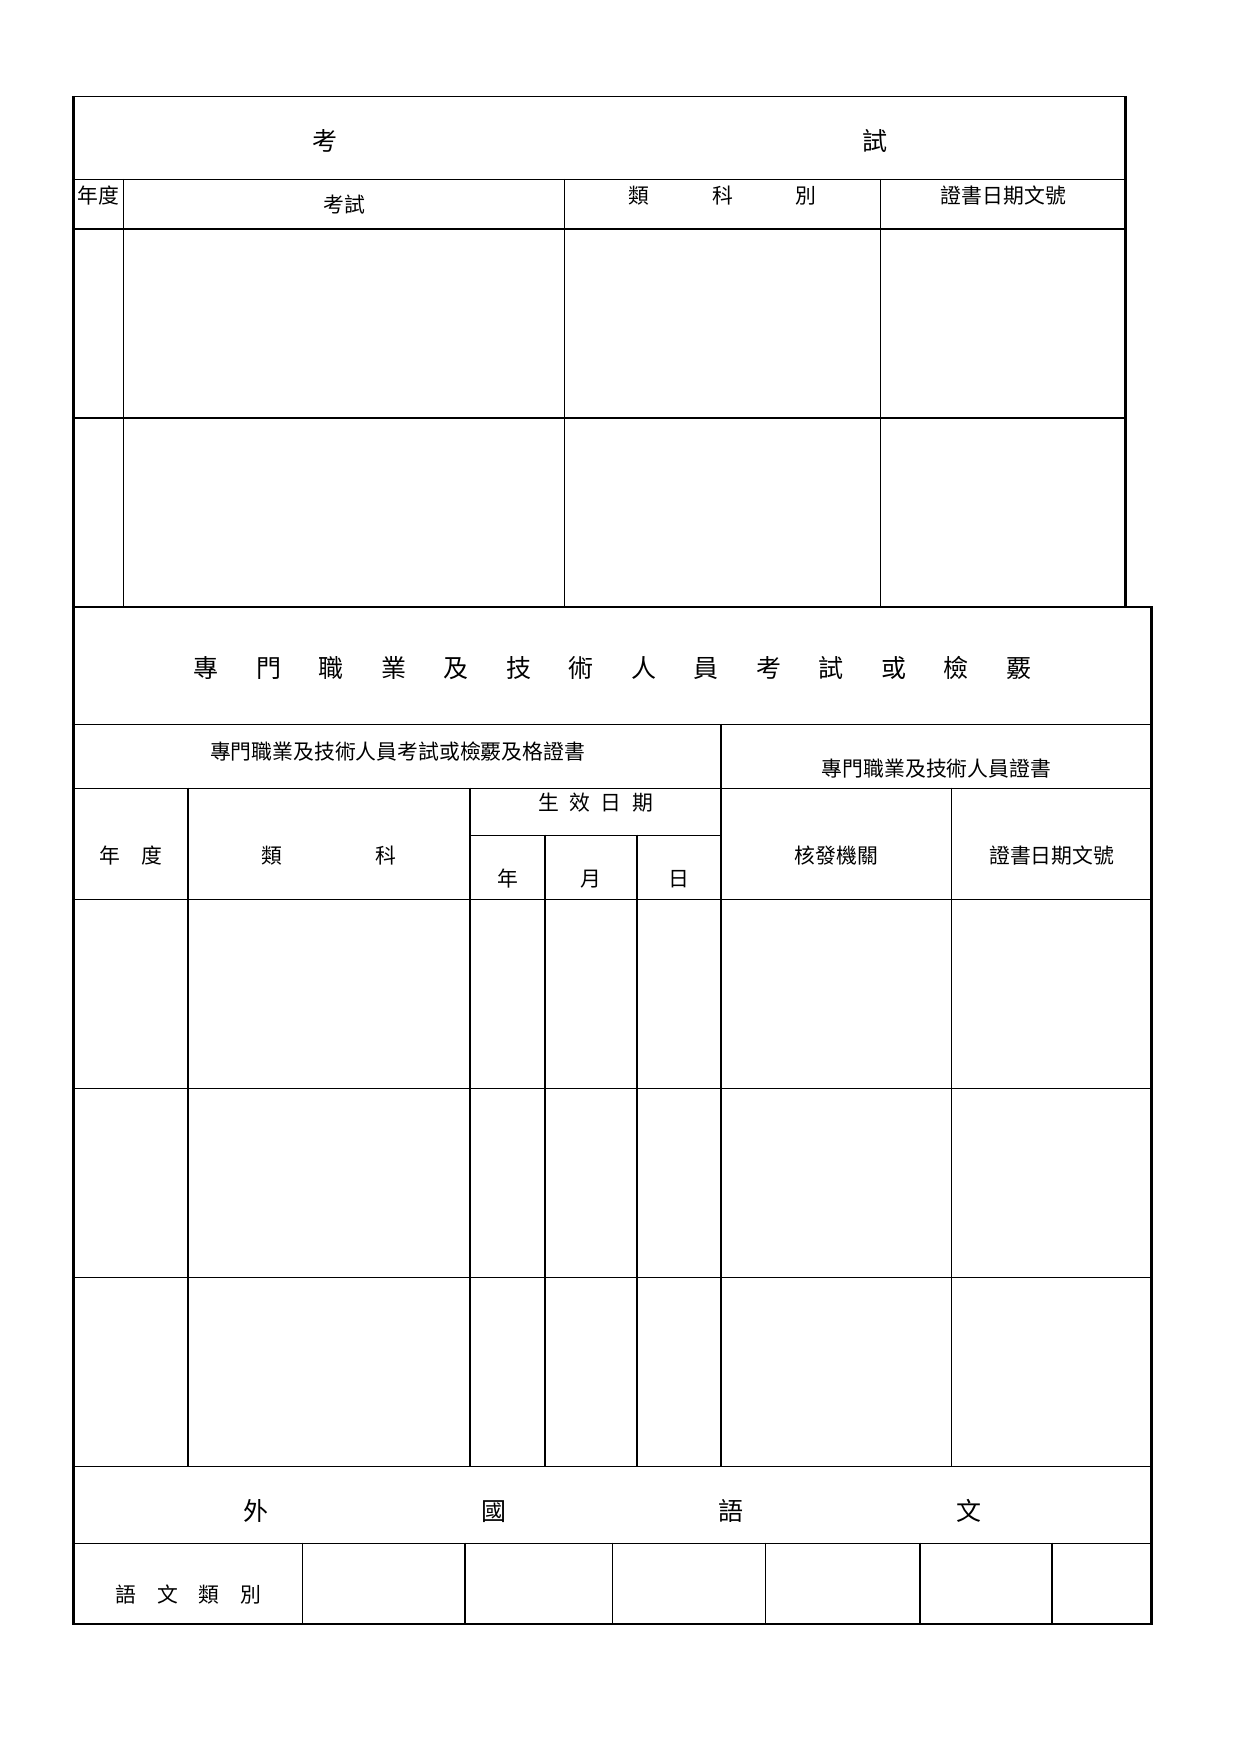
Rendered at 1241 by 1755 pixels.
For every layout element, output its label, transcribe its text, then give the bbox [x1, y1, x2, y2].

table_cell [124, 230, 564, 417]
table_cell [546, 900, 636, 1088]
table_cell 日 [638, 836, 720, 899]
table_cell [471, 900, 544, 1088]
table_cell [881, 230, 1124, 417]
table_cell [75, 1089, 187, 1277]
table_cell [75, 900, 187, 1088]
table_cell 語 文 類 別 [75, 1544, 302, 1623]
table_cell [952, 1089, 1150, 1277]
table_cell 年度 [75, 180, 123, 228]
table_cell 外 國 語 文 [75, 1467, 1150, 1542]
table_cell [189, 900, 469, 1088]
table_cell 考 試 [75, 97, 1124, 179]
table_cell [1127, 417, 1151, 606]
table_cell [638, 1089, 720, 1277]
table_cell [303, 1544, 464, 1623]
table_cell 年 度 [75, 789, 187, 899]
table_cell [1127, 228, 1151, 417]
table_cell [565, 230, 880, 417]
table_cell [1053, 1544, 1150, 1623]
table_cell [613, 1544, 765, 1623]
table_cell 證書日期文號 [952, 789, 1150, 899]
table_cell 專門職業及技術人員考試或檢覈及格證書 [75, 725, 720, 788]
table_cell [75, 419, 123, 606]
table_cell [189, 1089, 469, 1277]
table_cell [722, 1089, 951, 1277]
table_cell [952, 900, 1150, 1088]
table_cell 專 門 職 業 及 技 術 人 員 考 試 或 檢 覈 [75, 608, 1150, 724]
table_cell 專門職業及技術人員證書 [722, 725, 1150, 788]
table_cell [466, 1544, 612, 1623]
table_cell [881, 419, 1124, 606]
table_cell 類 科 [189, 789, 469, 899]
table_cell [766, 1544, 919, 1623]
table_cell [124, 419, 564, 606]
table_cell [921, 1544, 1051, 1623]
table_cell 月 [546, 836, 636, 899]
table_cell [471, 1278, 544, 1466]
table_cell [189, 1278, 469, 1466]
table_cell [638, 1278, 720, 1466]
table_cell [638, 900, 720, 1088]
table_cell 年 [471, 836, 544, 899]
table_cell [722, 900, 951, 1088]
table_cell 生 效 日 期 [471, 789, 720, 834]
table_cell [722, 1278, 951, 1466]
table_cell [1127, 179, 1151, 228]
table_cell [546, 1278, 636, 1466]
table_cell [1127, 96, 1151, 179]
table_cell [75, 230, 123, 417]
table_cell 核發機關 [722, 789, 951, 899]
table_cell 考試 [124, 180, 564, 228]
table_cell [75, 1278, 187, 1466]
table_cell 證書日期文號 [881, 180, 1124, 228]
table_cell [546, 1089, 636, 1277]
table_cell [952, 1278, 1150, 1466]
table_cell 類 科 別 [565, 180, 880, 228]
table_cell [565, 419, 880, 606]
table_cell [471, 1089, 544, 1277]
